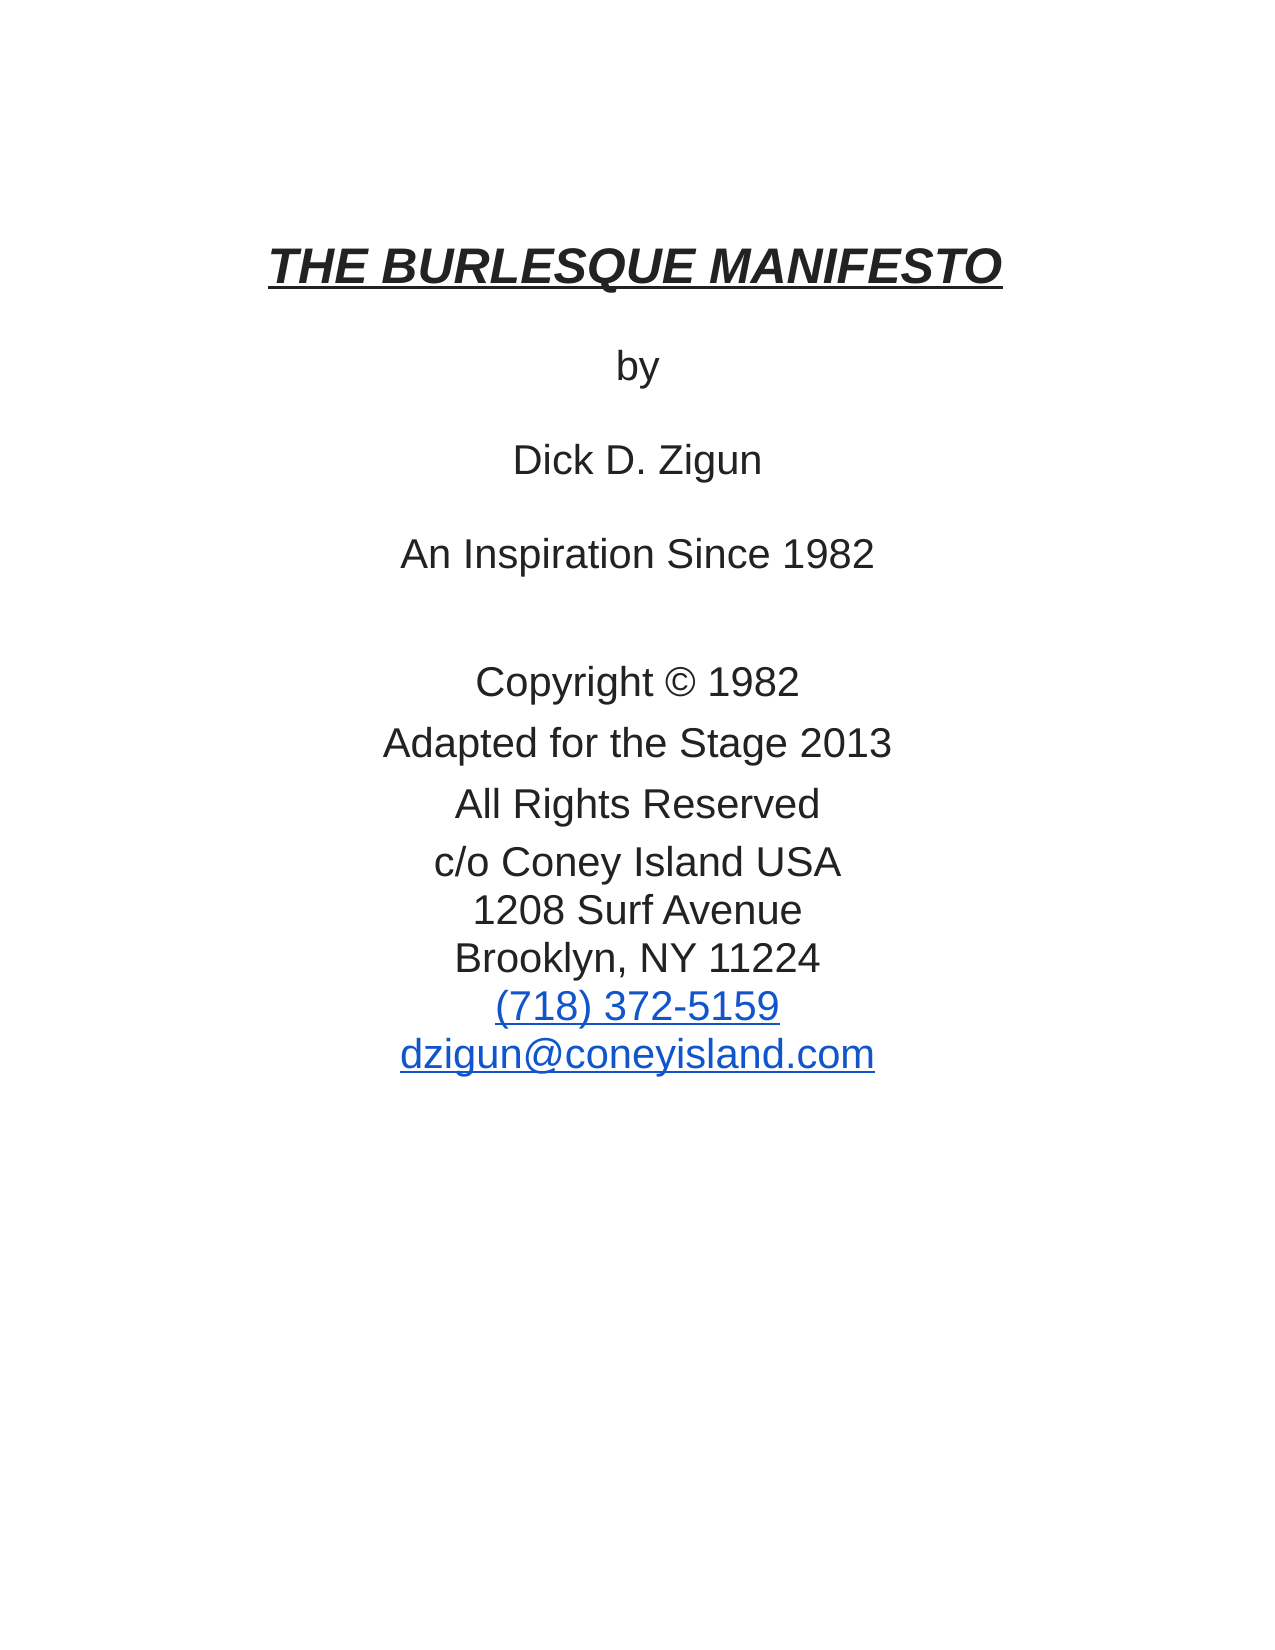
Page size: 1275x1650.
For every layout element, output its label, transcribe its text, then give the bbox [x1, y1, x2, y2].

text 1208 Surf Avenue [118, 885, 1157, 933]
text All Rights Reserved [118, 779, 1157, 827]
text An Inspiration Since 1982 [118, 530, 1157, 578]
text Brooklyn, NY 11224 [118, 933, 1157, 981]
text THE BURLESQUE MANIFESTO [118, 236, 1157, 293]
text Dick D. Zigun [118, 436, 1157, 483]
text (718) 372-5159 [118, 981, 1157, 1029]
text Adapted for the Stage 2013 [118, 718, 1157, 766]
text dzigun@coneyisland.com [118, 1029, 1157, 1077]
text Copyright © 1982 [118, 657, 1157, 705]
text c/o Coney Island USA [118, 837, 1157, 885]
text by [118, 341, 1157, 389]
